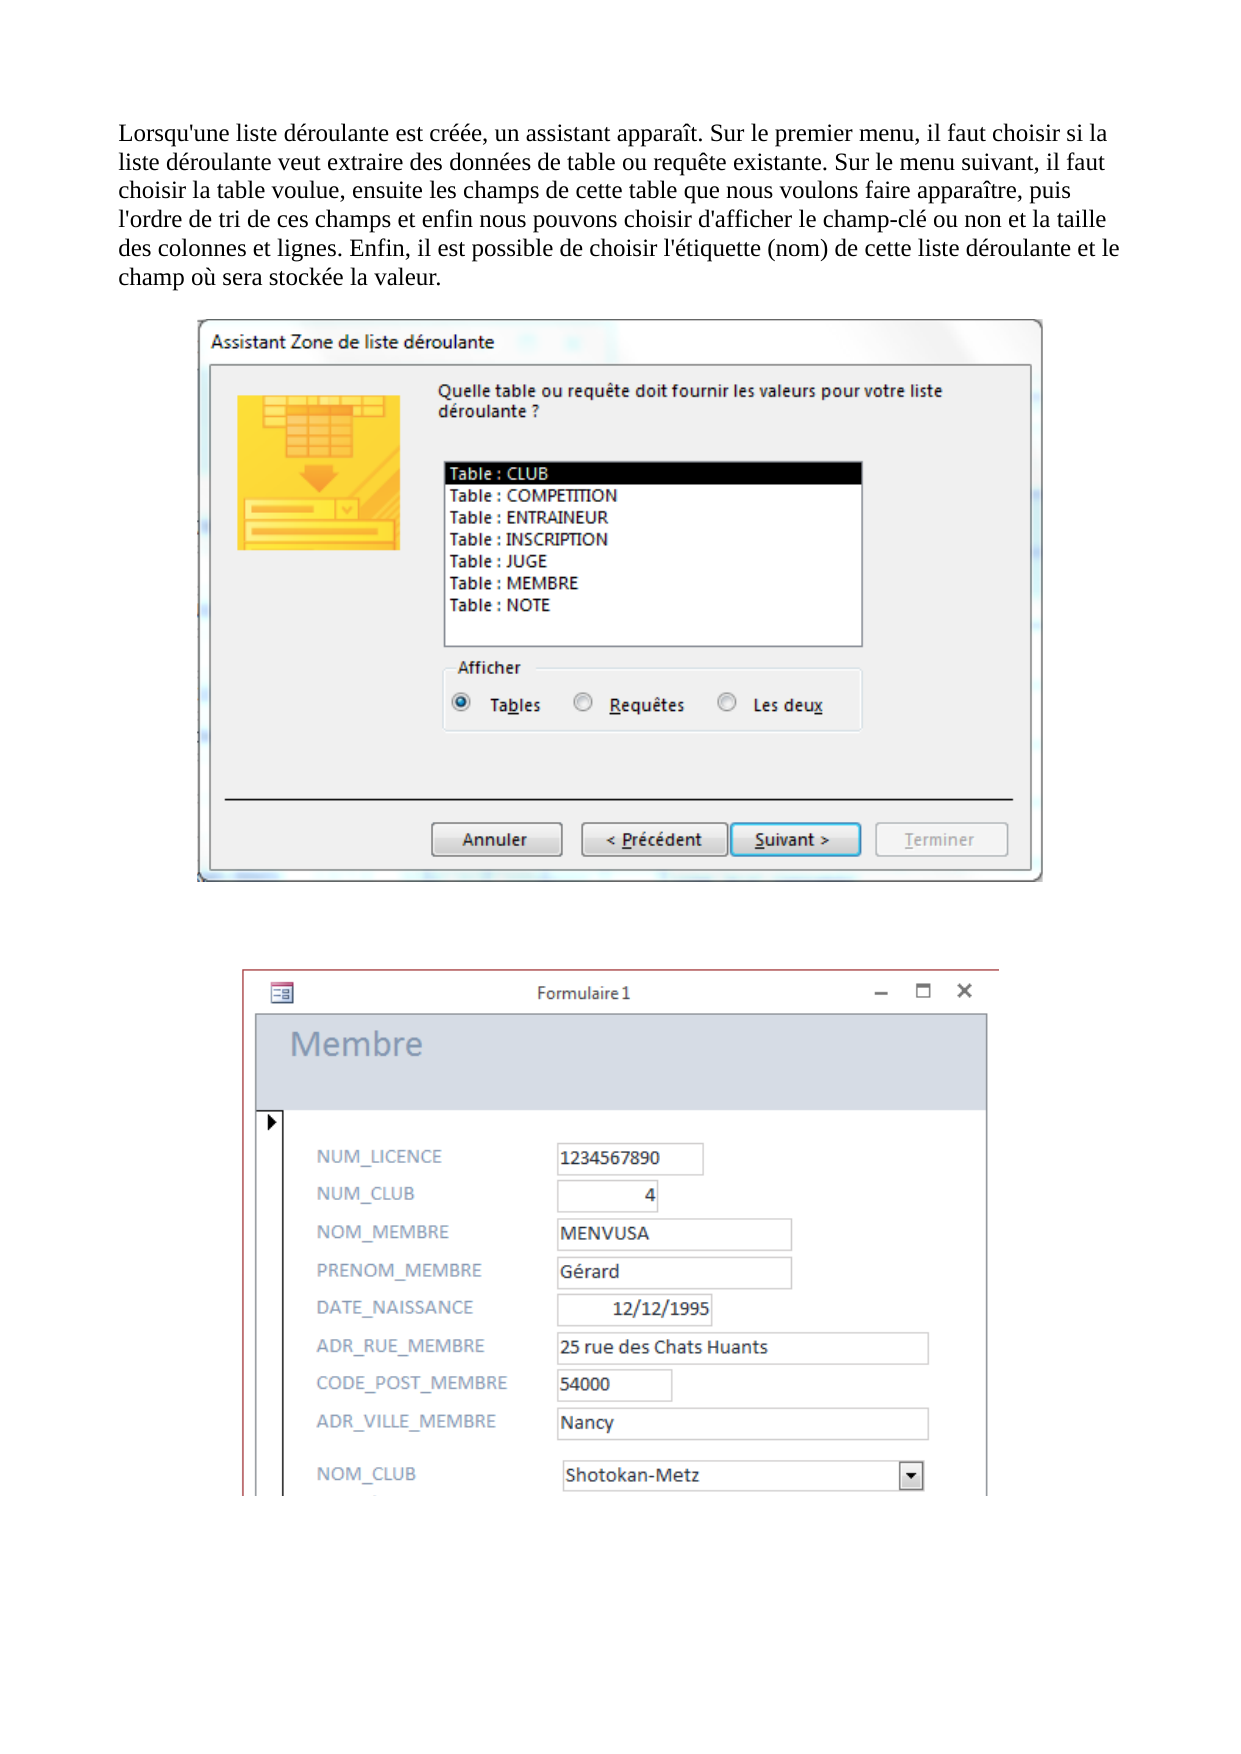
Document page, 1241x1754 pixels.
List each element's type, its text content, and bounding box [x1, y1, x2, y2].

picture [241, 968, 999, 1496]
picture [197, 319, 1043, 882]
text Lorsqu'une liste déroulante est créée, un assistant apparaît. Sur le premier menu, il faut choisir si la liste déroulante veut extraire des données de table ou requête existante. Sur le menu suivant, il faut choisir la table voulue, ensuite les champs de cette table que nous voulons faire apparaître, puis l'ordre de tri de ces champs et enfin nous pouvons choisir d'afficher le champ-clé ou non et la taille des colonnes et lignes. Enfin, il est possible de choisir l'étiquette (nom) de cette liste déroulante et le champ où sera stockée la valeur. [118, 118, 1122, 291]
